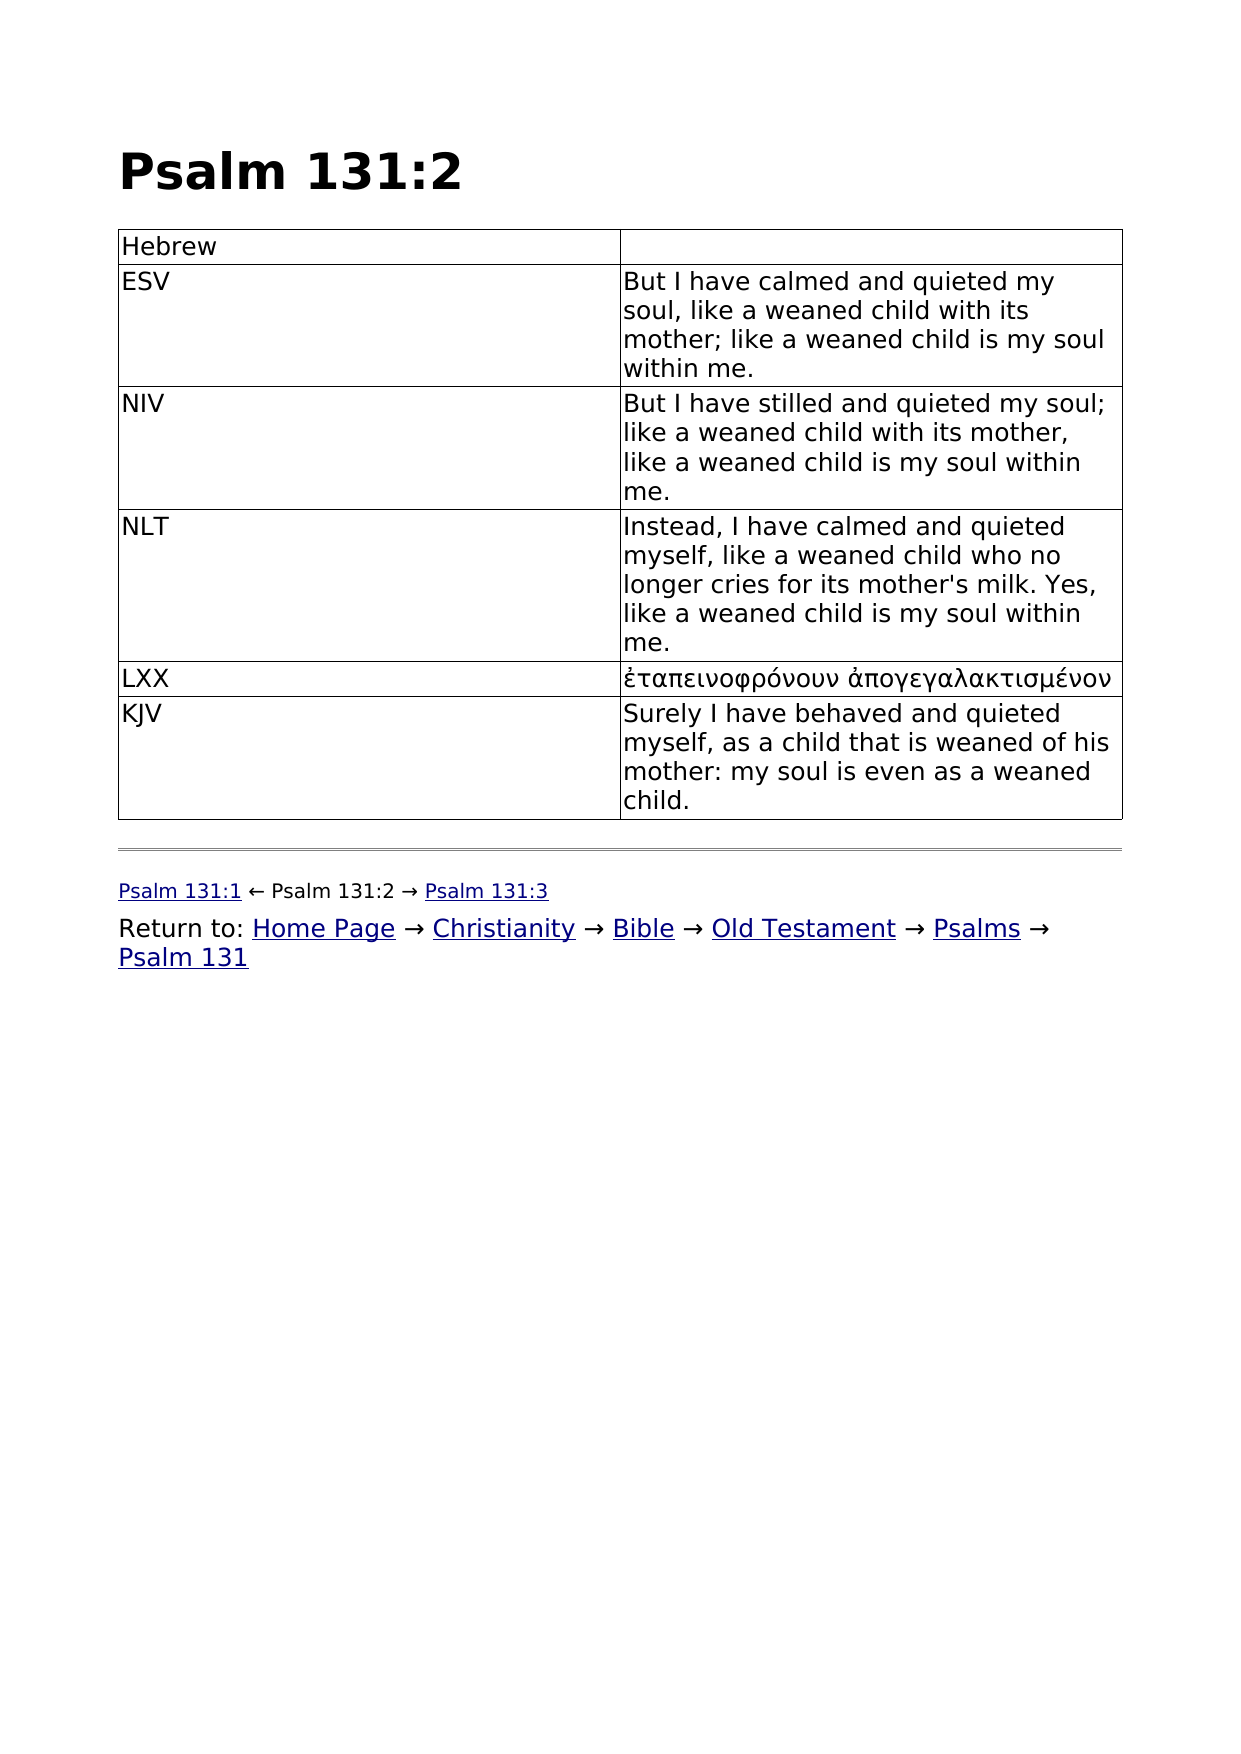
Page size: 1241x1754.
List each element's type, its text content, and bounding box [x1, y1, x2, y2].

table_cell LXX [119, 662, 620, 696]
table_header [621, 230, 1122, 264]
table_cell But I have stilled and quieted my soul; like a weaned child with its mother, like a weaned child is my soul within me. [621, 387, 1122, 509]
table_cell KJV [119, 697, 620, 818]
text Return to: Home Page → Christianity → Bible → Old Testament → Psalms → Psalm 131 [118, 914, 1122, 972]
table_cell ESV [119, 265, 620, 386]
table_cell Surely I have behaved and quieted myself, as a child that is weaned of his mother: my soul is even as a weaned child. [621, 697, 1122, 818]
table_header Hebrew [119, 230, 620, 264]
table_cell NLT [119, 510, 620, 661]
subtitle Psalm 131:2 [118, 143, 1122, 201]
text Psalm 131:1 ← Psalm 131:2 → Psalm 131:3 [118, 880, 1122, 914]
table_cell But I have calmed and quieted my soul, like a weaned child with its mother; like a weaned child is my soul within me. [621, 265, 1122, 386]
table_cell ἐταπεινοφρόνουν ἀπογεγαλακτισμένον [621, 662, 1122, 696]
table_cell Instead, I have calmed and quieted myself, like a weaned child who no longer cries for its mother's milk. Yes, like a weaned child is my soul within me. [621, 510, 1122, 661]
table_cell NIV [119, 387, 620, 509]
